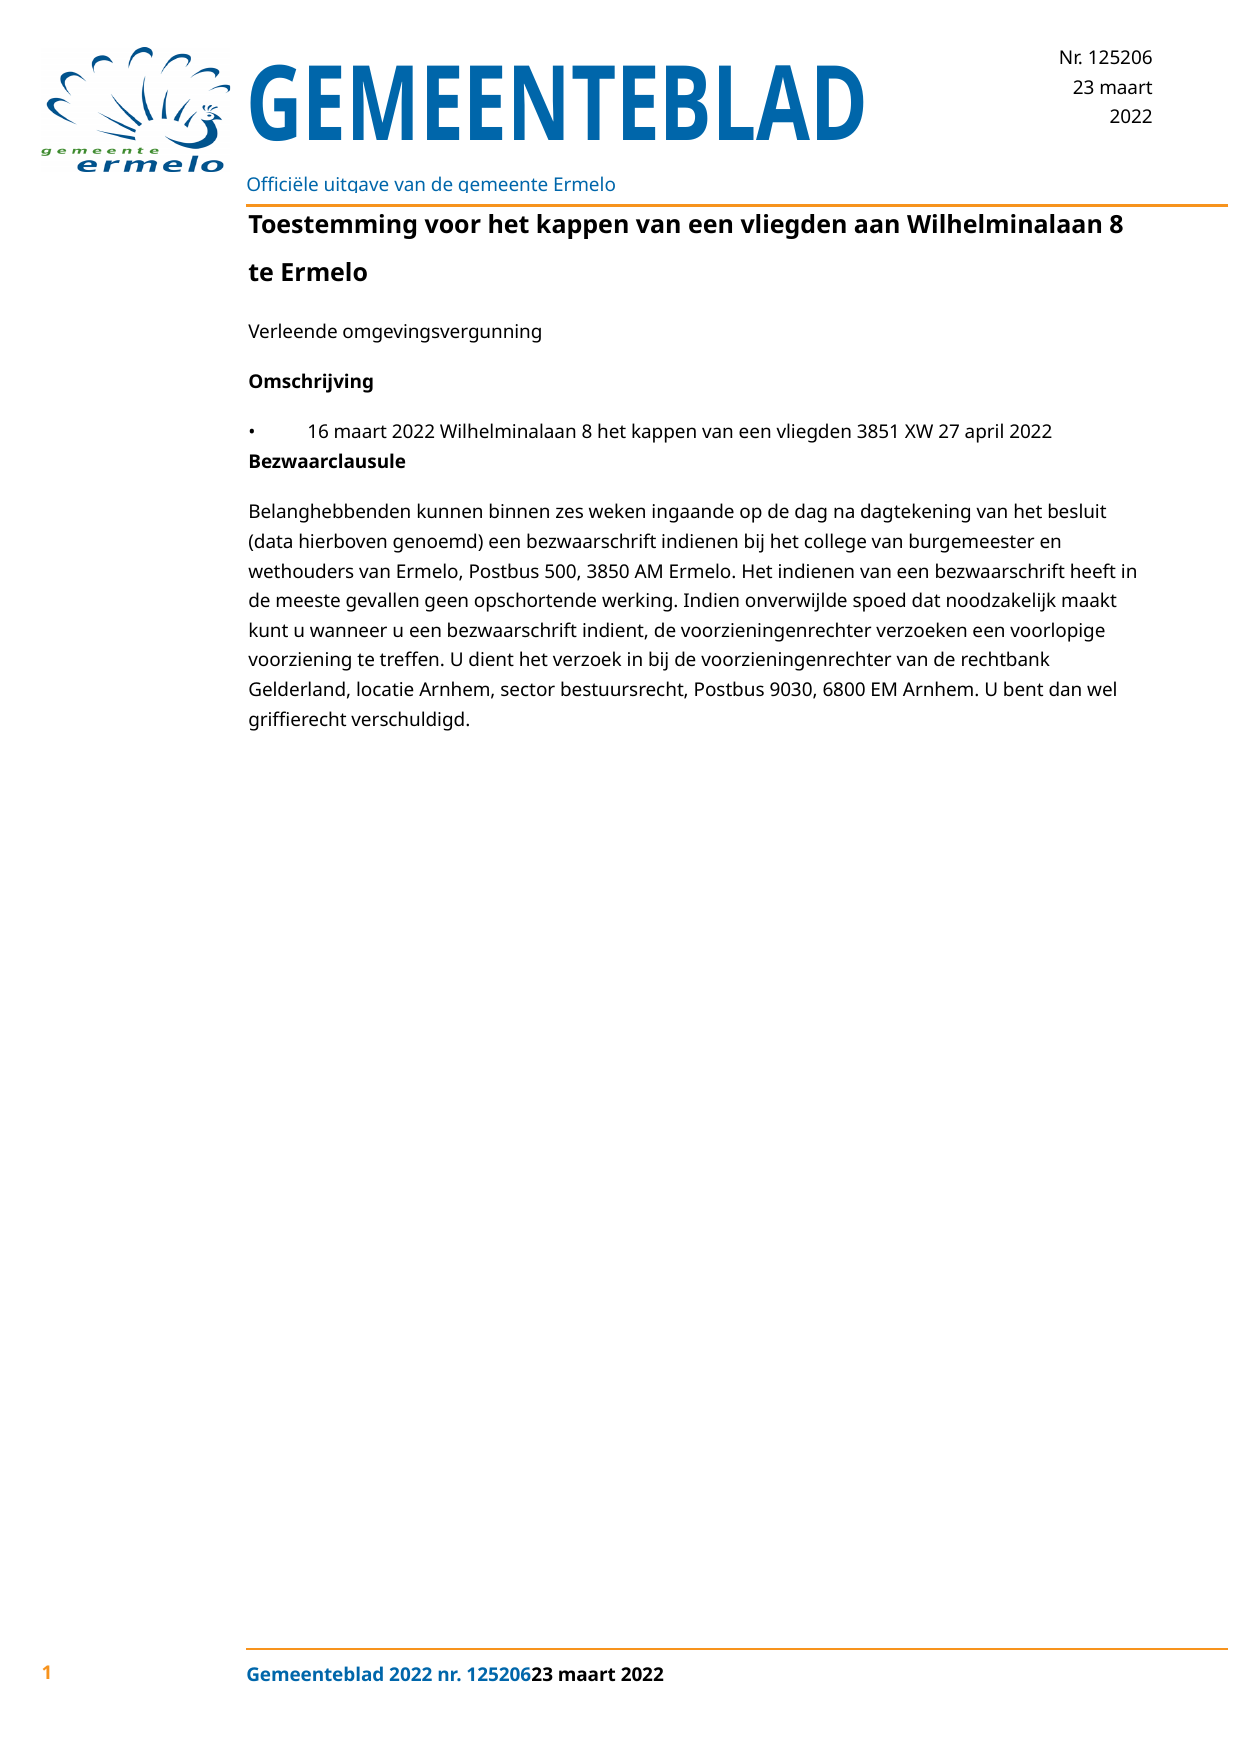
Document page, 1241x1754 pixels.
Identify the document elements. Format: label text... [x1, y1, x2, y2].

text Bezwaarclausule [248, 448, 1152, 474]
text Omschrijving [248, 368, 1152, 394]
picture [41, 47, 231, 172]
text Verleende omgevingsvergunning [248, 318, 1152, 344]
text Belanghebbenden kunnen binnen zes weken ingaande op de dag na dagtekening van het besluit (data hierboven genoemd) een bezwaarschrift indienen bij het college van burgemeester en wethouders van Ermelo, Postbus 500, 3850 AM Ermelo. Het indienen van een bezwaarschrift heeft in de meeste gevallen geen opschortende werking. Indien onverwijlde spoed dat noodzakelijk maakt kunt u wanneer u een bezwaarschrift indient, de voorzieningenrechter verzoeken een voorlopige voorziening te treffen. U dient het verzoek in bij de voorzieningenrechter van de rechtbank Gelderland, locatie Arnhem, sector bestuursrecht, Postbus 9030, 6800 EM Arnhem. U bent dan wel griffierecht verschuldigd. [248, 499, 1152, 732]
list 16 maart 2022 Wilhelminalaan 8 het kappen van een vliegden 3851 XW 27 april 2022 [248, 419, 1152, 444]
text Toestemming voor het kappen van een vliegden aan Wilhelminalaan 8 te Ermelo [248, 207, 1152, 288]
